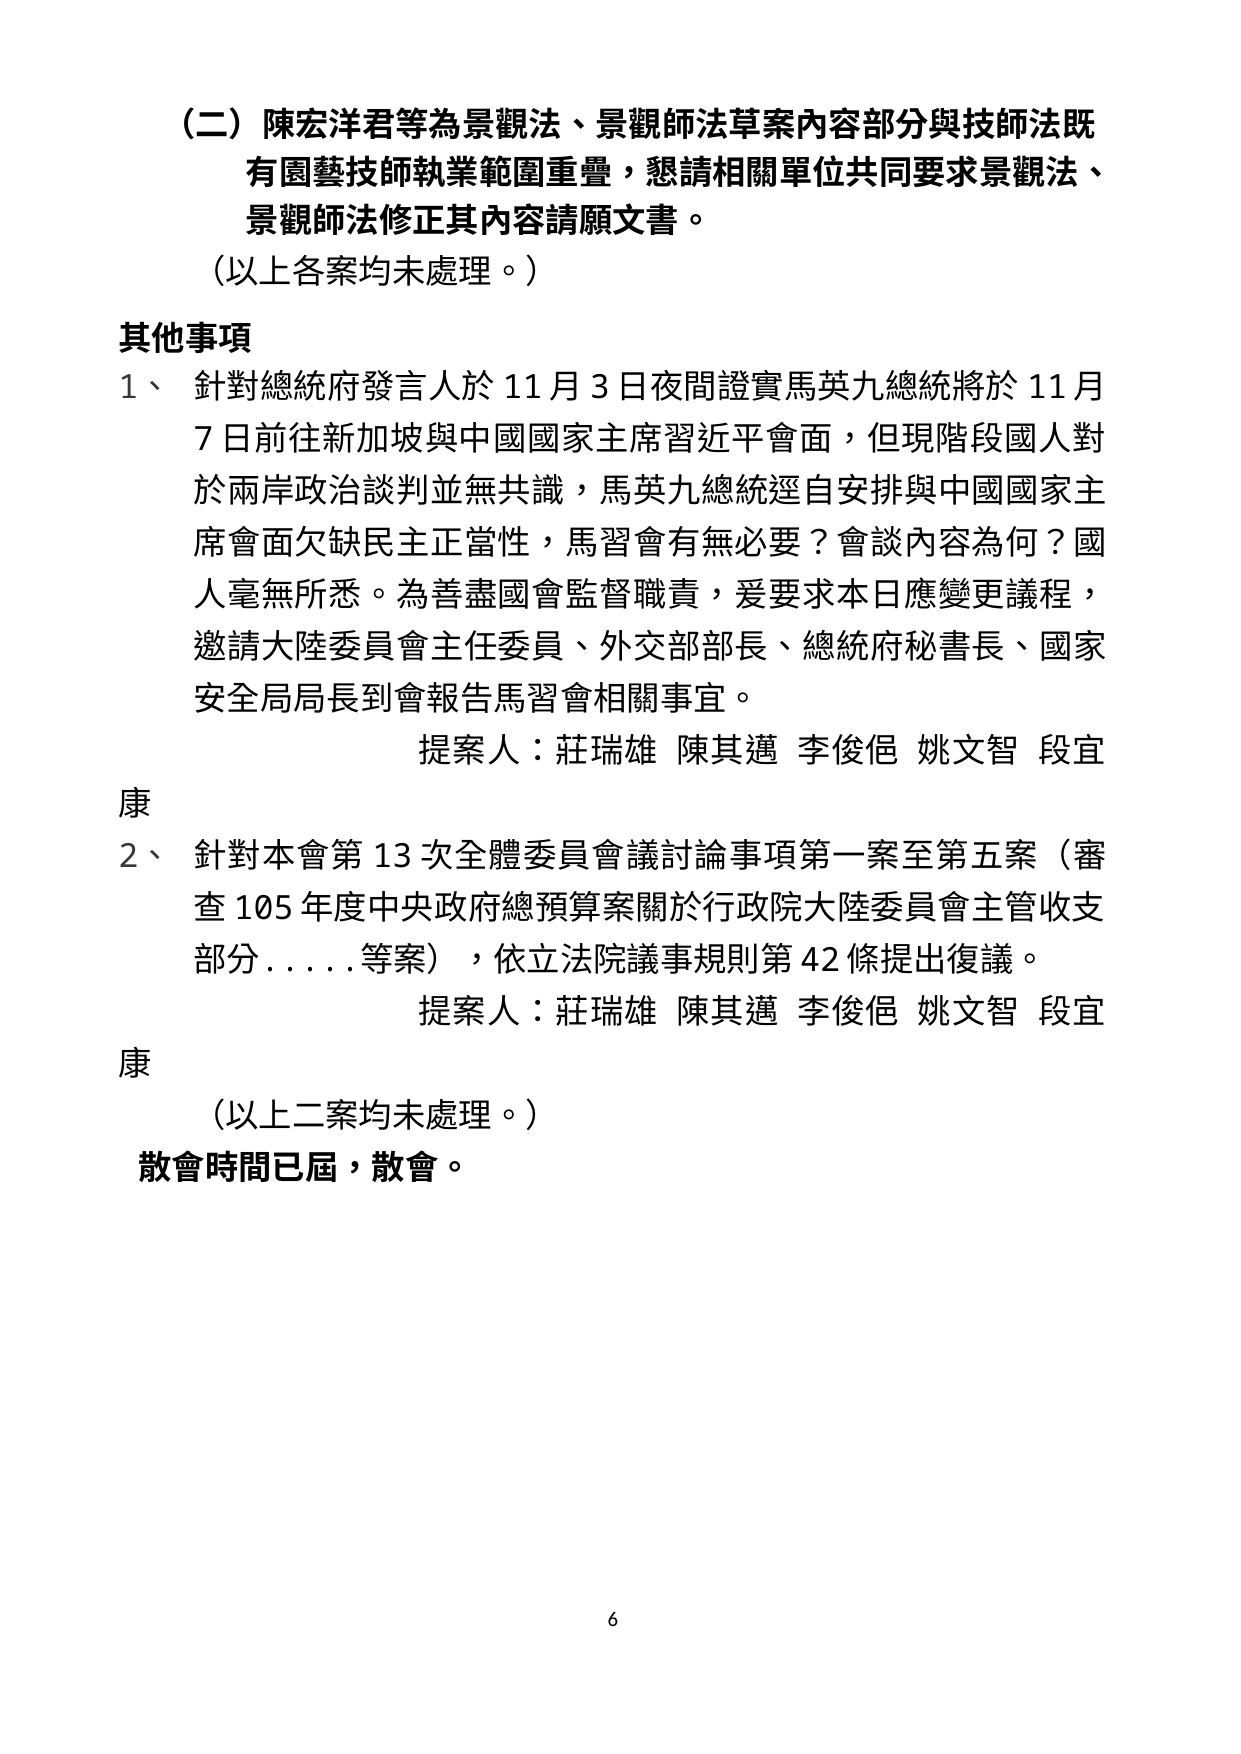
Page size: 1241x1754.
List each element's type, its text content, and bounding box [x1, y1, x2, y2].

text 散會時間已屆，散會。 [118, 1138, 1108, 1190]
text 提案人：莊瑞雄 陳其邁 李俊俋 姚文智 段宜康 [118, 982, 1107, 1086]
text （二）陳宏洋君等為景觀法、景觀師法草案內容部分與技師法既有園藝技師執業範圍重疊，懇請相關單位共同要求景觀法、景觀師法修正其內容請願文書。 [162, 97, 1107, 242]
list 針對總統府發言人於11月3日夜間證實馬英九總統將於11月7日前往新加坡與中國國家主席習近平會面，但現階段國人對於兩岸政治談判並無共識，馬英九總統逕自安排與中國國家主席會面欠缺民主正當性，馬習會有無必要？會談內容為何？國人毫無所悉。為善盡國會監督職責，爰要求本日應變更議程，邀請大陸委員會主任委員、外交部部長、總統府秘書長、國家安全局局長到會報告馬習會相關事宜。 [118, 357, 1107, 721]
list 針對本會第13次全體委員會議討論事項第一案至第五案（審查105年度中央政府總預算案關於行政院大陸委員會主管收支部分.....等案），依立法院議事規則第42條提出復議。 [118, 825, 1107, 982]
text （以上各案均未處理。） [118, 242, 1107, 294]
text 提案人：莊瑞雄 陳其邁 李俊俋 姚文智 段宜康 [118, 721, 1107, 825]
text 其他事項 [118, 294, 1219, 357]
text （以上二案均未處理。） [118, 1086, 1107, 1138]
